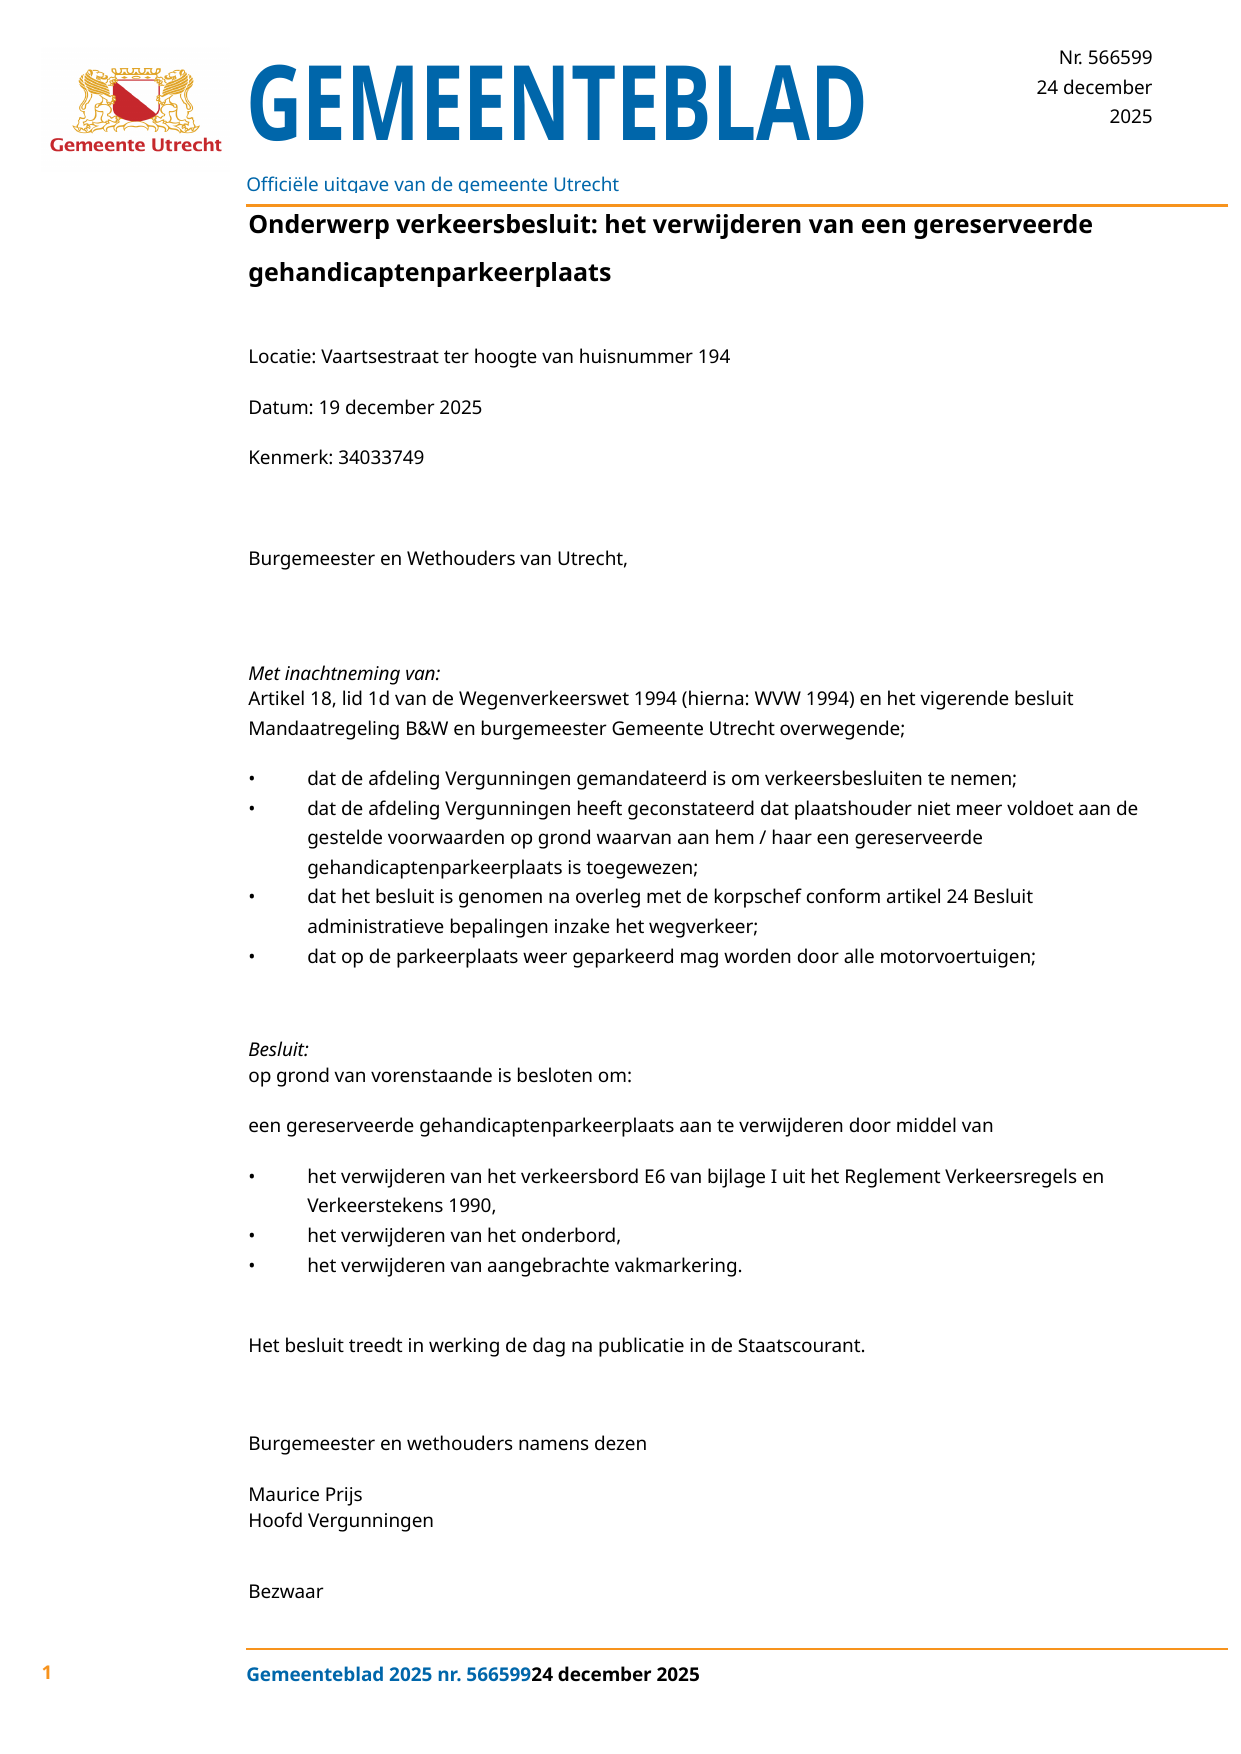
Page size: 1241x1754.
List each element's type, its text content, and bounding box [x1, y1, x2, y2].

list dat op de parkeerplaats weer geparkeerd mag worden door alle motorvoertuigen; [248, 943, 1152, 969]
text een gereserveerde gehandicaptenparkeerplaats aan te verwijderen door middel van [248, 1113, 1152, 1138]
list dat de afdeling Vergunningen heeft geconstateerd dat plaatshouder niet meer voldoet aan de gestelde voorwaarden op grond waarvan aan hem / haar een gereserveerde gehandicaptenparkeerplaats is toegewezen; [248, 795, 1152, 880]
text Hoofd Vergunningen [248, 1507, 1152, 1533]
text Datum: 19 december 2025 [248, 394, 1152, 420]
list dat het besluit is genomen na overleg met de korpschef conform artikel 24 Besluit administratieve bepalingen inzake het wegverkeer; [248, 884, 1152, 939]
text Onderwerp verkeersbesluit: het verwijderen van een gereserveerde gehandicaptenparkeerplaats [248, 207, 1152, 288]
list dat de afdeling Vergunningen gemandateerd is om verkeersbesluiten te nemen; [248, 765, 1152, 791]
text Besluit: [248, 1036, 1152, 1062]
text Locatie: Vaartsestraat ter hoogte van huisnummer 194 [248, 344, 1152, 369]
list het verwijderen van het verkeersbord E6 van bijlage I uit het Reglement Verkeersregels en Verkeerstekens 1990, [248, 1163, 1152, 1218]
text Het besluit treedt in werking de dag na publicatie in de Staatscourant. [248, 1332, 1152, 1357]
picture [41, 47, 231, 172]
text Artikel 18, lid 1d van de Wegenverkeerswet 1994 (hierna: WVW 1994) en het vigerende besluit Mandaatregeling B&W en burgemeester Gemeente Utrecht overwegende; [248, 685, 1152, 741]
list het verwijderen van aangebrachte vakmarkering. [248, 1252, 1152, 1277]
text Burgemeester en Wethouders van Utrecht, [248, 545, 1152, 571]
text Bezwaar [248, 1583, 1152, 1603]
text Burgemeester en wethouders namens dezen [248, 1430, 1152, 1456]
text Met inachtneming van: [248, 660, 1152, 685]
list het verwijderen van het onderbord, [248, 1222, 1152, 1248]
text Maurice Prijs [248, 1481, 1152, 1507]
text op grond van vorenstaande is besloten om: [248, 1062, 1152, 1088]
text Kenmerk: 34033749 [248, 444, 1152, 470]
